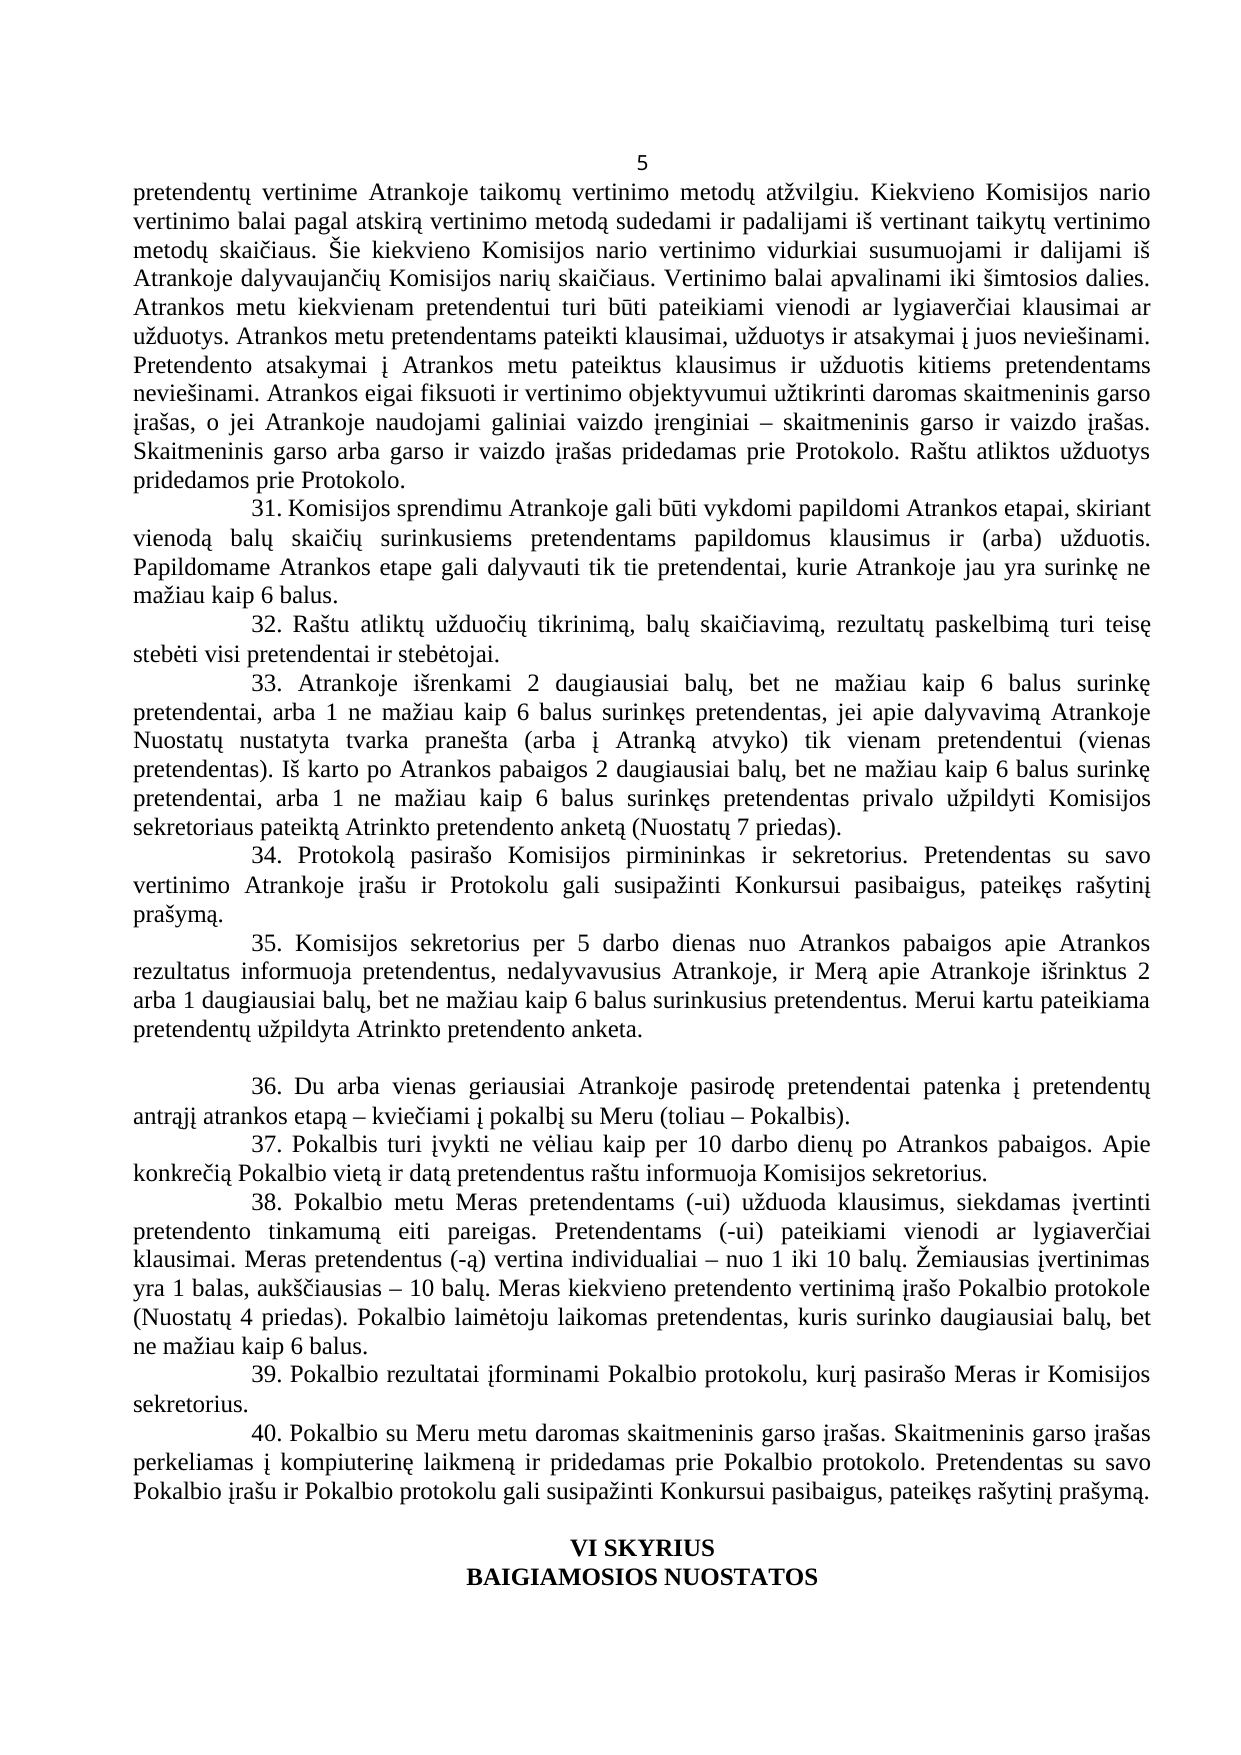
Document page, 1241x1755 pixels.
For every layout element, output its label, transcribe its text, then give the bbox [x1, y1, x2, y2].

text 32. Raštu atliktų užduočių tikrinimą, balų skaičiavimą, rezultatų paskelbimą turi teisę stebėti visi pretendentai ir stebėtojai. [133, 609, 1152, 668]
text 36. Du arba vienas geriausiai Atrankoje pasirodę pretendentai patenka į pretendentų antrąjį atrankos etapą – kviečiami į pokalbį su Meru (toliau – Pokalbis). [133, 1071, 1152, 1129]
text BAIGIAMOSIOS NUOSTATOS [133, 1562, 1152, 1591]
text VI SKYRIUS [133, 1533, 1152, 1562]
text 35. Komisijos sekretorius per 5 darbo dienas nuo Atrankos pabaigos apie Atrankos rezultatus informuoja pretendentus, nedalyvavusius Atrankoje, ir Merą apie Atrankoje išrinktus 2 arba 1 daugiausiai balų, bet ne mažiau kaip 6 balus surinkusius pretendentus. Merui kartu pateikiama pretendentų užpildyta Atrinkto pretendento anketa. [133, 928, 1152, 1043]
text 38. Pokalbio metu Meras pretendentams (-ui) užduoda klausimus, siekdamas įvertinti pretendento tinkamumą eiti pareigas. Pretendentams (-ui) pateikiami vienodi ar lygiaverčiai klausimai. Meras pretendentus (-ą) vertina individualiai – nuo 1 iki 10 balų. Žemiausias įvertinimas yra 1 balas, aukščiausias – 10 balų. Meras kiekvieno pretendento vertinimą įrašo Pokalbio protokole (Nuostatų 4 priedas). Pokalbio laimėtoju laikomas pretendentas, kuris surinko daugiausiai balų, bet ne mažiau kaip 6 balus. [133, 1187, 1152, 1359]
text 39. Pokalbio rezultatai įforminami Pokalbio protokolu, kurį pasirašo Meras ir Komisijos sekretorius. [133, 1359, 1152, 1418]
text 40. Pokalbio su Meru metu daromas skaitmeninis garso įrašas. Skaitmeninis garso įrašas perkeliamas į kompiuterinę laikmeną ir pridedamas prie Pokalbio protokolo. Pretendentas su savo Pokalbio įrašu ir Pokalbio protokolu gali susipažinti Konkursui pasibaigus, pateikęs rašytinį prašymą. [133, 1418, 1152, 1505]
text 34. Protokolą pasirašo Komisijos pirmininkas ir sekretorius. Pretendentas su savo vertinimo Atrankoje įrašu ir Protokolu gali susipažinti Konkursui pasibaigus, pateikęs rašytinį prašymą. [133, 841, 1152, 928]
text 33. Atrankoje išrenkami 2 daugiausiai balų, bet ne mažiau kaip 6 balus surinkę pretendentai, arba 1 ne mažiau kaip 6 balus surinkęs pretendentas, jei apie dalyvavimą Atrankoje Nuostatų nustatyta tvarka pranešta (arba į Atranką atvyko) tik vienam pretendentui (vienas pretendentas). Iš karto po Atrankos pabaigos 2 daugiausiai balų, bet ne mažiau kaip 6 balus surinkę pretendentai, arba 1 ne mažiau kaip 6 balus surinkęs pretendentas privalo užpildyti Komisijos sekretoriaus pateiktą Atrinkto pretendento anketą (Nuostatų 7 priedas). [133, 668, 1152, 841]
text 31. Komisijos sprendimu Atrankoje gali būti vykdomi papildomi Atrankos etapai, skiriant vienodą balų skaičių surinkusiems pretendentams papildomus klausimus ir (arba) užduotis. Papildomame Atrankos etape gali dalyvauti tik tie pretendentai, kurie Atrankoje jau yra surinkę ne mažiau kaip 6 balus. [133, 493, 1152, 609]
text pretendentų vertinime Atrankoje taikomų vertinimo metodų atžvilgiu. Kiekvieno Komisijos nario vertinimo balai pagal atskirą vertinimo metodą sudedami ir padalijami iš vertinant taikytų vertinimo metodų skaičiaus. Šie kiekvieno Komisijos nario vertinimo vidurkiai susumuojami ir dalijami iš Atrankoje dalyvaujančių Komisijos narių skaičiaus. Vertinimo balai apvalinami iki šimtosios dalies. Atrankos metu kiekvienam pretendentui turi būti pateikiami vienodi ar lygiaverčiai klausimai ar užduotys. Atrankos metu pretendentams pateikti klausimai, užduotys ir atsakymai į juos neviešinami. Pretendento atsakymai į Atrankos metu pateiktus klausimus ir užduotis kitiems pretendentams neviešinami. Atrankos eigai fiksuoti ir vertinimo objektyvumui užtikrinti daromas skaitmeninis garso įrašas, o jei Atrankoje naudojami galiniai vaizdo įrenginiai – skaitmeninis garso ir vaizdo įrašas. Skaitmeninis garso arba garso ir vaizdo įrašas pridedamas prie Protokolo. Raštu atliktos užduotys pridedamos prie Protokolo. [133, 177, 1152, 493]
text 37. Pokalbis turi įvykti ne vėliau kaip per 10 darbo dienų po Atrankos pabaigos. Apie konkrečią Pokalbio vietą ir datą pretendentus raštu informuoja Komisijos sekretorius. [133, 1129, 1152, 1187]
